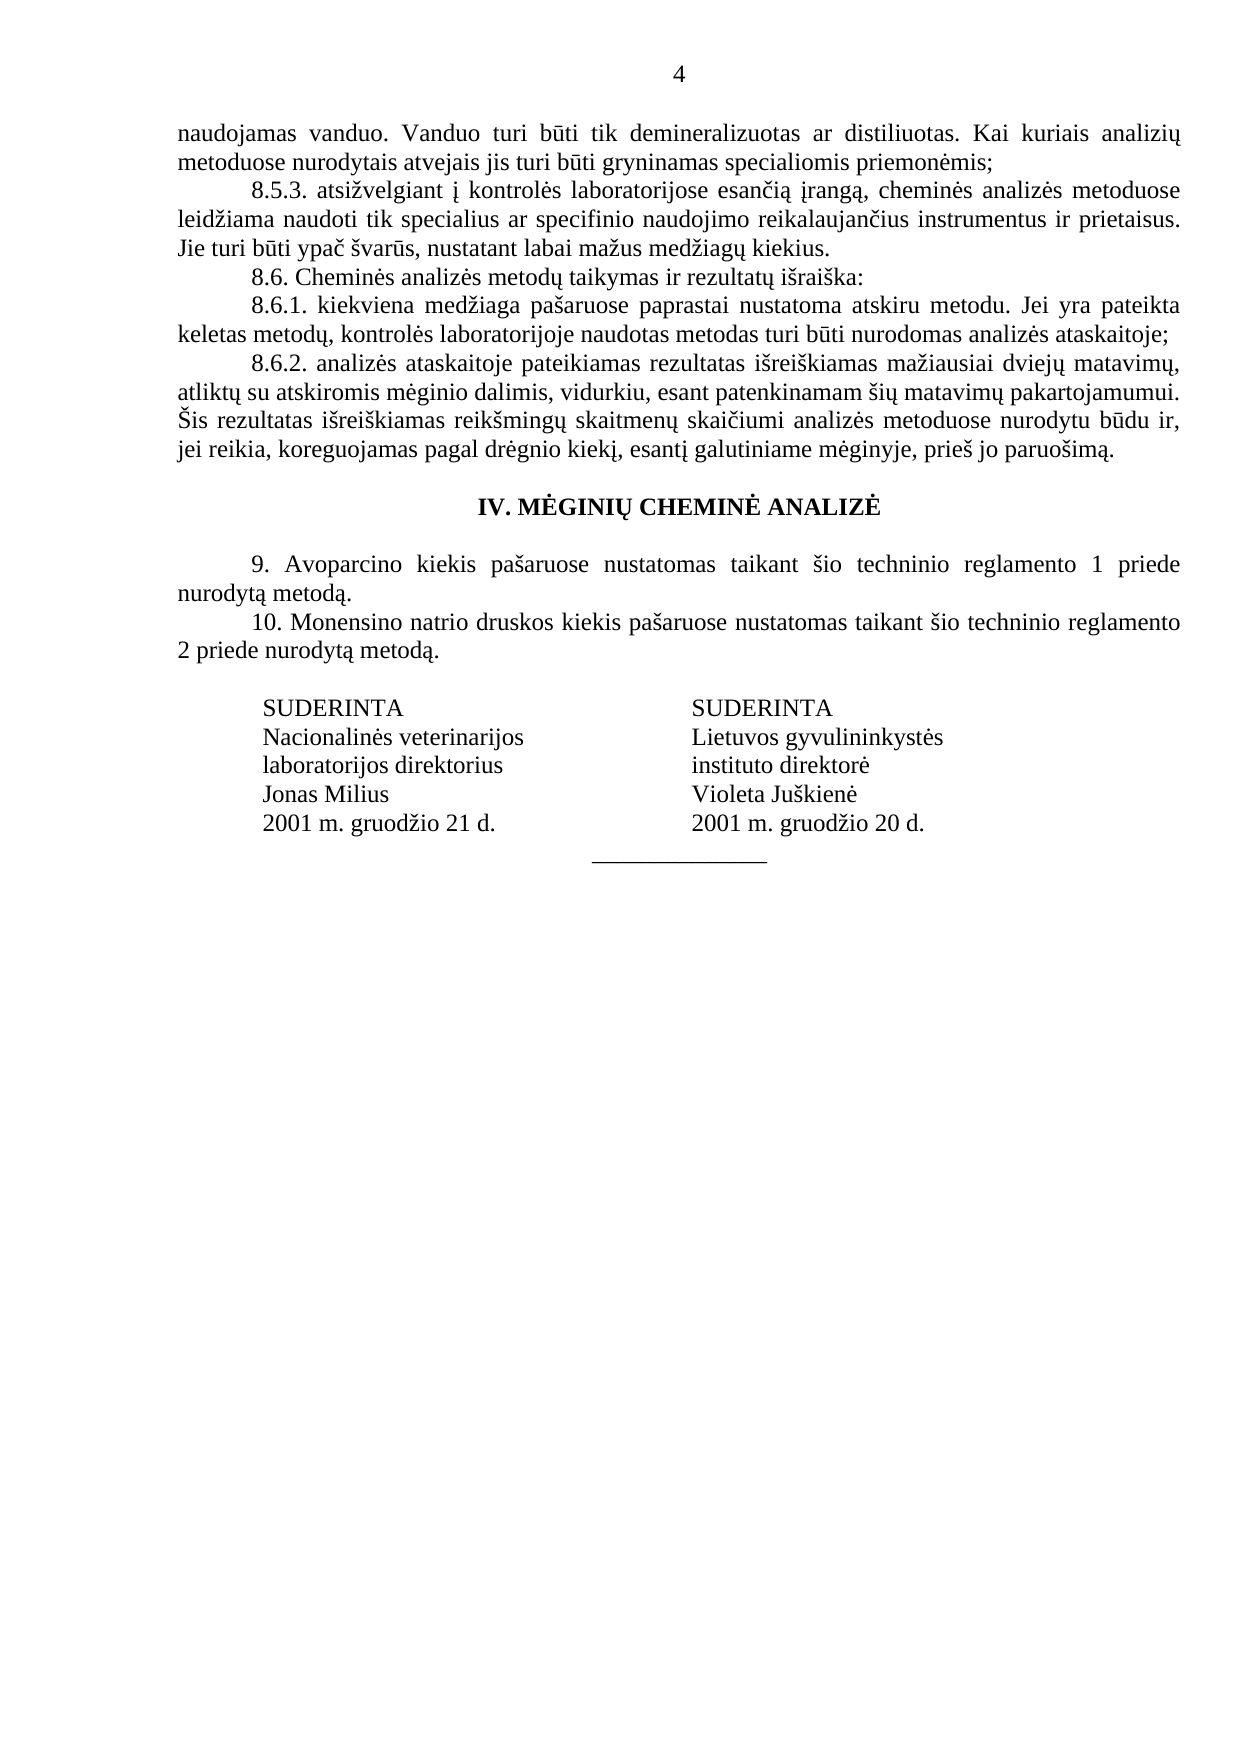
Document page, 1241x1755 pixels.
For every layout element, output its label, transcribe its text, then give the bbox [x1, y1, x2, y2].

table_cell laboratorijos direktorius [177, 751, 680, 779]
table_cell instituto direktorė [680, 751, 1181, 779]
table_header SUDERINTA [680, 693, 1181, 722]
text naudojamas vanduo. Vanduo turi būti tik demineralizuotas ar distiliuotas. Kai kuriais analizių metoduose nurodytais atvejais jis turi būti gryninamas specialiomis priemonėmis; [177, 118, 1181, 176]
table_cell 2001 m. gruodžio 20 d. [680, 808, 1181, 837]
text 8.5.3. atsižvelgiant į kontrolės laboratorijose esančią įrangą, cheminės analizės metoduose leidžiama naudoti tik specialius ar specifinio naudojimo reikalaujančius instrumentus ir prietaisus. Jie turi būti ypač švarūs, nustatant labai mažus medžiagų kiekius. [177, 176, 1181, 262]
text ______________ [177, 837, 1181, 866]
table_cell Nacionalinės veterinarijos [177, 722, 680, 751]
table_cell Violeta Juškienė [680, 779, 1181, 808]
table_cell Lietuvos gyvulininkystės [680, 722, 1181, 751]
table_cell Jonas Milius [177, 779, 680, 808]
text 8.6.1. kiekviena medžiaga pašaruose paprastai nustatoma atskiru metodu. Jei yra pateikta keletas metodų, kontrolės laboratorijoje naudotas metodas turi būti nurodomas analizės ataskaitoje; [177, 291, 1181, 348]
text 10. Monensino natrio druskos kiekis pašaruose nustatomas taikant šio techninio reglamento 2 priede nurodytą metodą. [177, 607, 1181, 664]
text 8.6. Cheminės analizės metodų taikymas ir rezultatų išraiška: [177, 262, 1181, 291]
table_cell 2001 m. gruodžio 21 d. [177, 808, 680, 837]
text 9. Avoparcino kiekis pašaruose nustatomas taikant šio techninio reglamento 1 priede nurodytą metodą. [177, 549, 1181, 607]
text 8.6.2. analizės ataskaitoje pateikiamas rezultatas išreiškiamas mažiausiai dviejų matavimų, atliktų su atskiromis mėginio dalimis, vidurkiu, esant patenkinamam šių matavimų pakartojamumui. Šis rezultatas išreiškiamas reikšmingų skaitmenų skaičiumi analizės metoduose nurodytu būdu ir, jei reikia, koreguojamas pagal drėgnio kiekį, esantį galutiniame mėginyje, prieš jo paruošimą. [177, 348, 1181, 463]
table_header SUDERINTA [177, 693, 680, 722]
text IV. Mėginių cheminė analizė [177, 492, 1181, 521]
